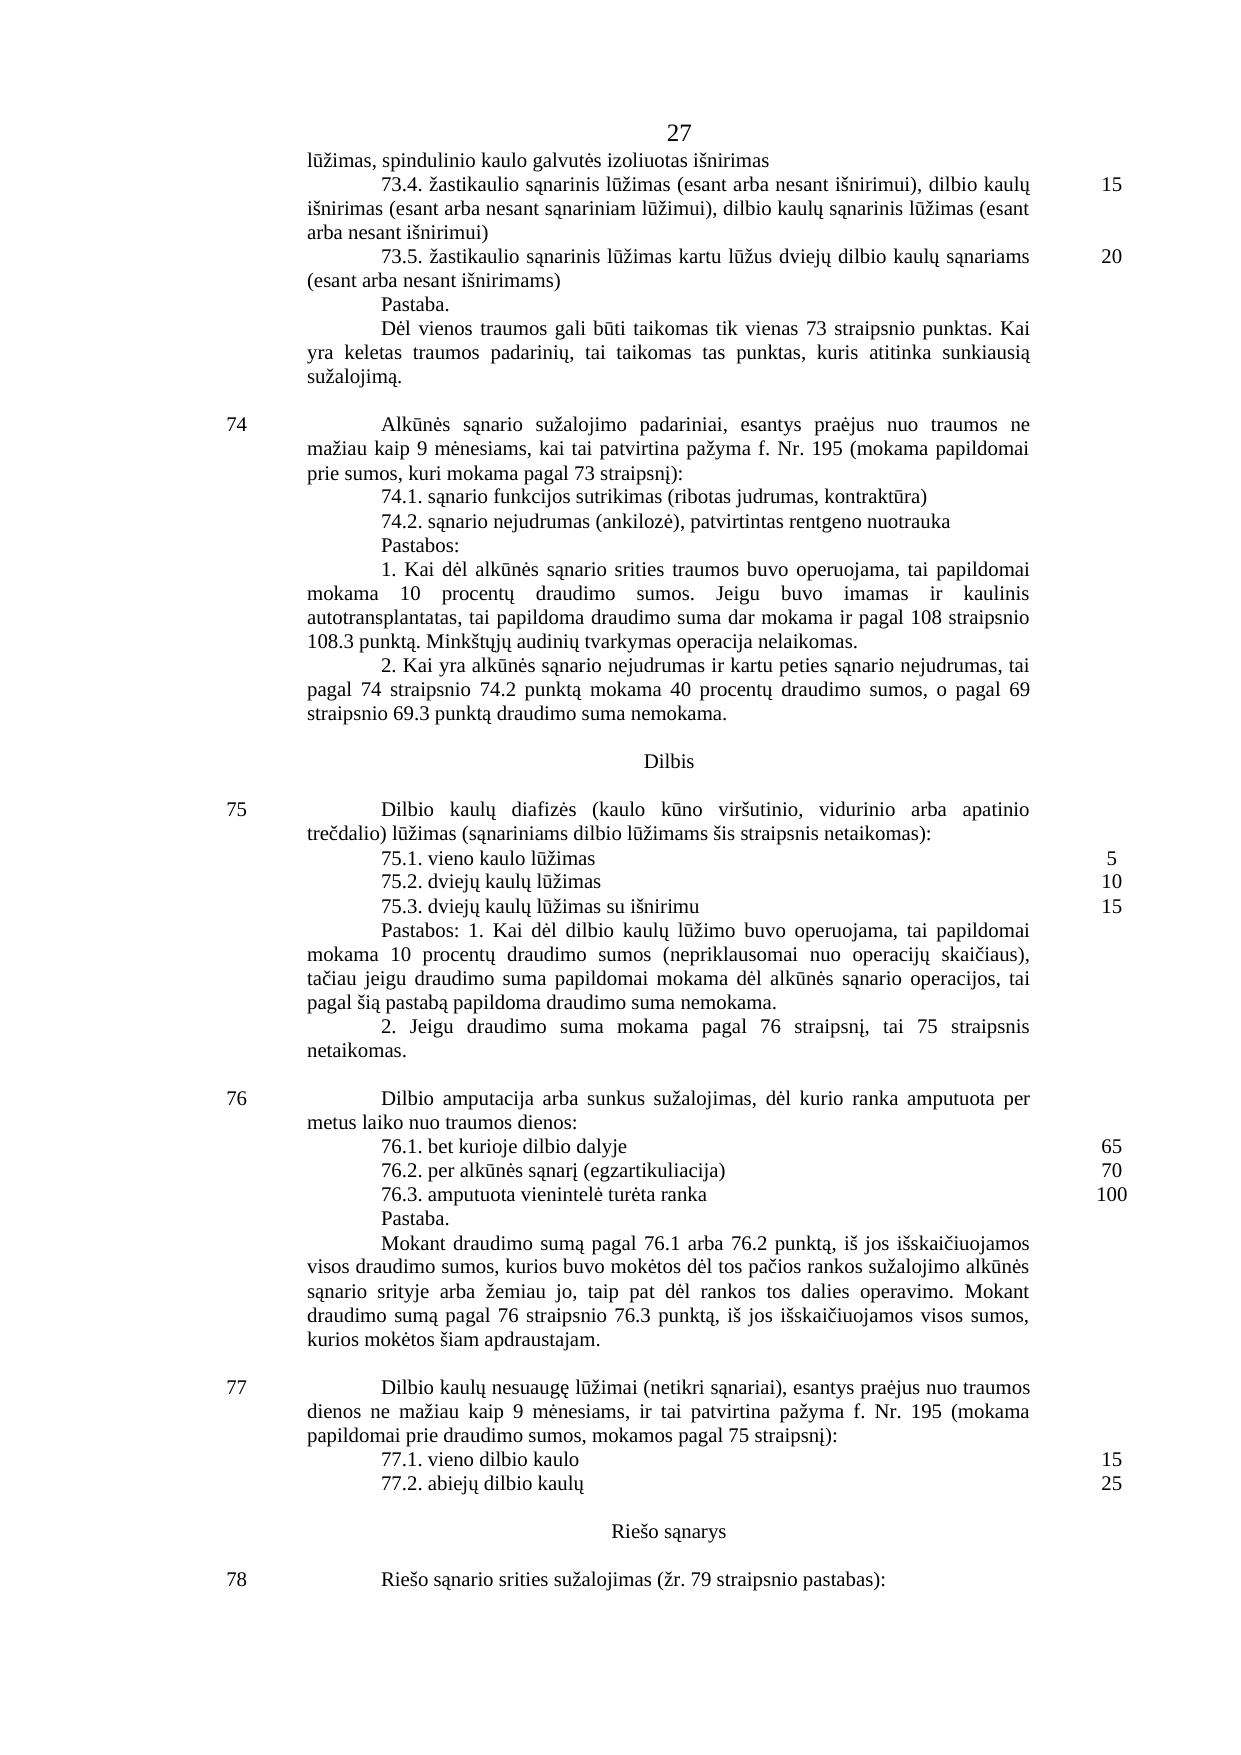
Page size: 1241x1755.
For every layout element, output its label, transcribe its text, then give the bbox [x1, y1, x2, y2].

table_cell lūžimas, spindulinio kaulo galvutės izoliuotas išnirimas 73.4. žastikaulio sąnarinis lūžimas (esant arba nesant išnirimui), dilbio kaulų išnirimas (esant arba nesant sąnariniam lūžimui), dilbio kaulų sąnarinis lūžimas (esant arba nesant išnirimui) 73.5. žastikaulio sąnarinis lūžimas kartu lūžus dviejų dilbio kaulų sąnariams (esant arba nesant išnirimams) Pastaba. Dėl vienos traumos gali būti taikomas tik vienas 73 straipsnio punktas. Kai yra keletas traumos padarinių, tai taikomas tas punktas, kuris atitinka sunkiausią sužalojimą. [296, 148, 1042, 412]
table_cell [177, 1519, 296, 1567]
table_cell 75 [177, 797, 296, 1086]
table_cell [1042, 1567, 1181, 1591]
table_cell [177, 749, 296, 797]
table_cell 74 [177, 412, 296, 749]
table_cell 76 [177, 1086, 296, 1375]
table_cell [177, 148, 296, 412]
table_cell [1042, 749, 1181, 797]
table_cell 78 [177, 1567, 296, 1591]
table_cell Dilbio kaulų diafizės (kaulo kūno viršutinio, vidurinio arba apatinio trečdalio) lūžimas (sąnariniams dilbio lūžimams šis straipsnis netaikomas): 75.1. vieno kaulo lūžimas 75.2. dviejų kaulų lūžimas 75.3. dviejų kaulų lūžimas su išnirimu Pastabos: 1. Kai dėl dilbio kaulų lūžimo buvo operuojama, tai papildomai mokama 10 procentų draudimo sumos (nepriklausomai nuo operacijų skaičiaus), tačiau jeigu draudimo suma papildomai mokama dėl alkūnės sąnario operacijos, tai pagal šią pastabą papildoma draudimo suma nemokama. 2. Jeigu draudimo suma mokama pagal 76 straipsnį, tai 75 straipsnis netaikomas. [296, 797, 1042, 1086]
table_cell Dilbio kaulų nesuaugę lūžimai (netikri sąnariai), esantys praėjus nuo traumos dienos ne mažiau kaip 9 mėnesiams, ir tai patvirtina pažyma f. Nr. 195 (mokama papildomai prie draudimo sumos, mokamos pagal 75 straipsnį): 77.1. vieno dilbio kaulo 77.2. abiejų dilbio kaulų [296, 1375, 1042, 1519]
table_cell 5 10 15 [1042, 797, 1181, 1086]
table_cell 15 25 [1042, 1375, 1181, 1519]
table_cell [1042, 1519, 1181, 1567]
table_cell 77 [177, 1375, 296, 1519]
table_cell Dilbis [296, 749, 1042, 797]
table_cell Alkūnės sąnario sužalojimo padariniai, esantys praėjus nuo traumos ne mažiau kaip 9 mėnesiams, kai tai patvirtina pažyma f. Nr. 195 (mokama papildomai prie sumos, kuri mokama pagal 73 straipsnį): 74.1. sąnario funkcijos sutrikimas (ribotas judrumas, kontraktūra) 74.2. sąnario nejudrumas (ankilozė), patvirtintas rentgeno nuotrauka Pastabos: 1. Kai dėl alkūnės sąnario srities traumos buvo operuojama, tai papildomai mokama 10 procentų draudimo sumos. Jeigu buvo imamas ir kaulinis autotransplantatas, tai papildoma draudimo suma dar mokama ir pagal 108 straipsnio 108.3 punktą. Minkštųjų audinių tvarkymas operacija nelaikomas. 2. Kai yra alkūnės sąnario nejudrumas ir kartu peties sąnario nejudrumas, tai pagal 74 straipsnio 74.2 punktą mokama 40 procentų draudimo sumos, o pagal 69 straipsnio 69.3 punktą draudimo suma nemokama. [296, 412, 1042, 749]
table_cell 15 20 [1042, 148, 1181, 412]
table_cell 65 70 100 [1042, 1086, 1181, 1375]
table_cell [1042, 412, 1181, 749]
table_cell Riešo sąnarys [296, 1519, 1042, 1567]
table_cell Dilbio amputacija arba sunkus sužalojimas, dėl kurio ranka amputuota per metus laiko nuo traumos dienos: 76.1. bet kurioje dilbio dalyje 76.2. per alkūnės sąnarį (egzartikuliacija) 76.3. amputuota vienintelė turėta ranka Pastaba. Mokant draudimo sumą pagal 76.1 arba 76.2 punktą, iš jos išskaičiuojamos visos draudimo sumos, kurios buvo mokėtos dėl tos pačios rankos sužalojimo alkūnės sąnario srityje arba žemiau jo, taip pat dėl rankos tos dalies operavimo. Mokant draudimo sumą pagal 76 straipsnio 76.3 punktą, iš jos išskaičiuojamos visos sumos, kurios mokėtos šiam apdraustajam. [296, 1086, 1042, 1375]
table_cell Riešo sąnario srities sužalojimas (žr. 79 straipsnio pastabas): [296, 1567, 1042, 1591]
